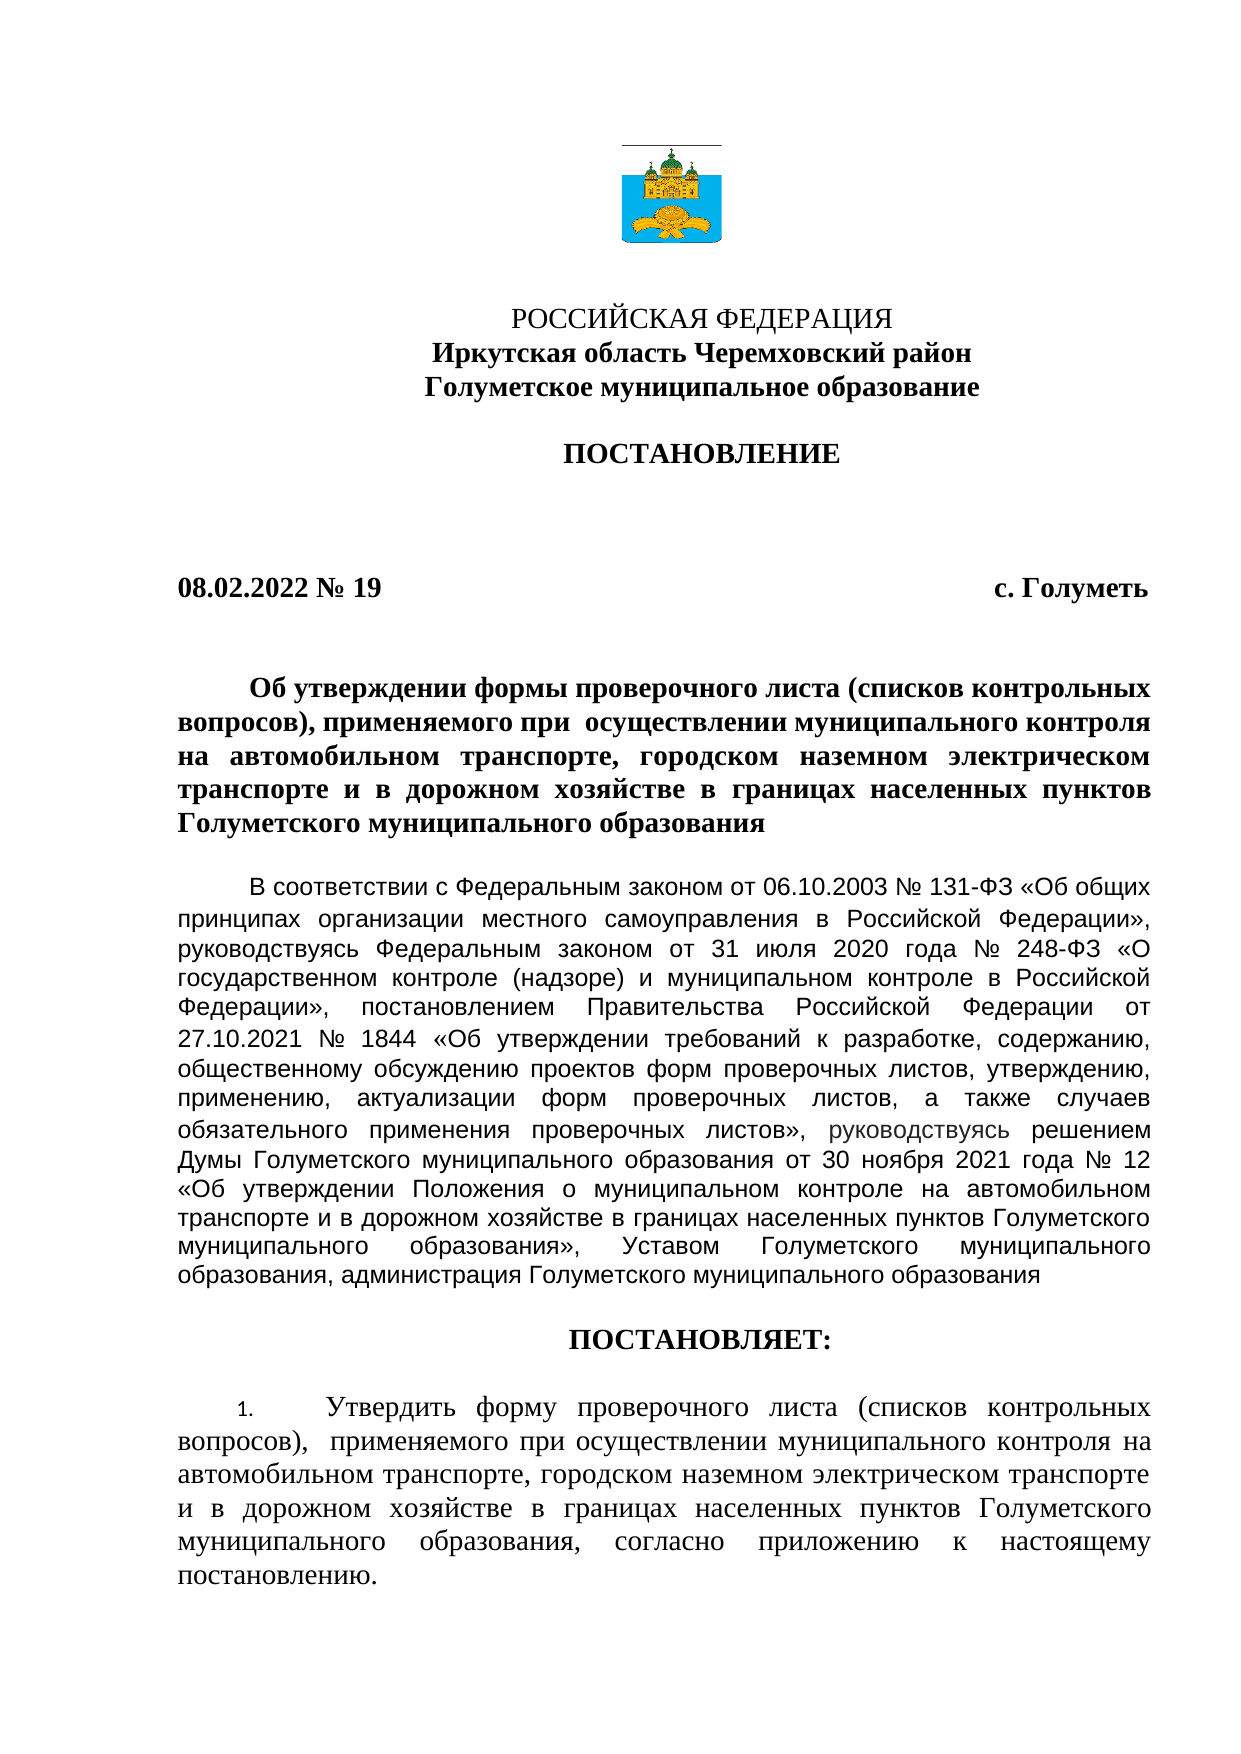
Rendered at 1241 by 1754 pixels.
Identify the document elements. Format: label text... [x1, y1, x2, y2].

text ПОСТАНОВЛЯЕТ: [177, 1322, 1152, 1356]
text Иркутская область Черемховский район [177, 335, 1152, 369]
text ПОСТАНОВЛЕНИЕ [177, 436, 1152, 469]
text Об утверждении формы проверочного листа (списков контрольных вопросов), применяемого при осуществлении муниципального контроля на автомобильном транспорте, городском наземном электрическом транспорте и в дорожном хозяйстве в границах населенных пунктов Голуметского муниципального образования [177, 671, 1152, 838]
text В соответствии с Федеральным законом от 06.10.2003 № 131-ФЗ «Об общих принципах организации местного самоуправления в Российской Федерации», руководствуясь Федеральным законом от 31 июля 2020 года № 248-ФЗ «О государственном контроле (надзоре) и муниципальном контроле в Российской Федерации», постановлением Правительства Российской Федерации от 27.10.2021 № 1844 «Об утверждении требований к разработке, содержанию, общественному обсуждению проектов форм проверочных листов, утверждению, применению, актуализации форм проверочных листов, а также случаев обязательного применения проверочных листов», руководствуясь решением Думы Голуметского муниципального образования от 30 ноября 2021 года № 12 «Об утверждении Положения о муниципальном контроле на автомобильном транспорте и в дорожном хозяйстве в границах населенных пунктов Голуметского муниципального образования», Уставом Голуметского муниципального образования, администрация Голуметского муниципального образования [177, 872, 1152, 1289]
text Голуметское муниципальное образование [177, 369, 1152, 402]
list Утвердить форму проверочного листа (списков контрольных вопросов), применяемого при осуществлении муниципального контроля на автомобильном транспорте, городском наземном электрическом транспорте и в дорожном хозяйстве в границах населенных пунктов Голуметского муниципального образования, согласно приложению к настоящему постановлению. [177, 1389, 1152, 1591]
text 08.02.2022 № 19 с. Голуметь [177, 570, 1152, 603]
text РОССИЙСКАЯ ФЕДЕРАЦИЯ [177, 302, 1152, 335]
